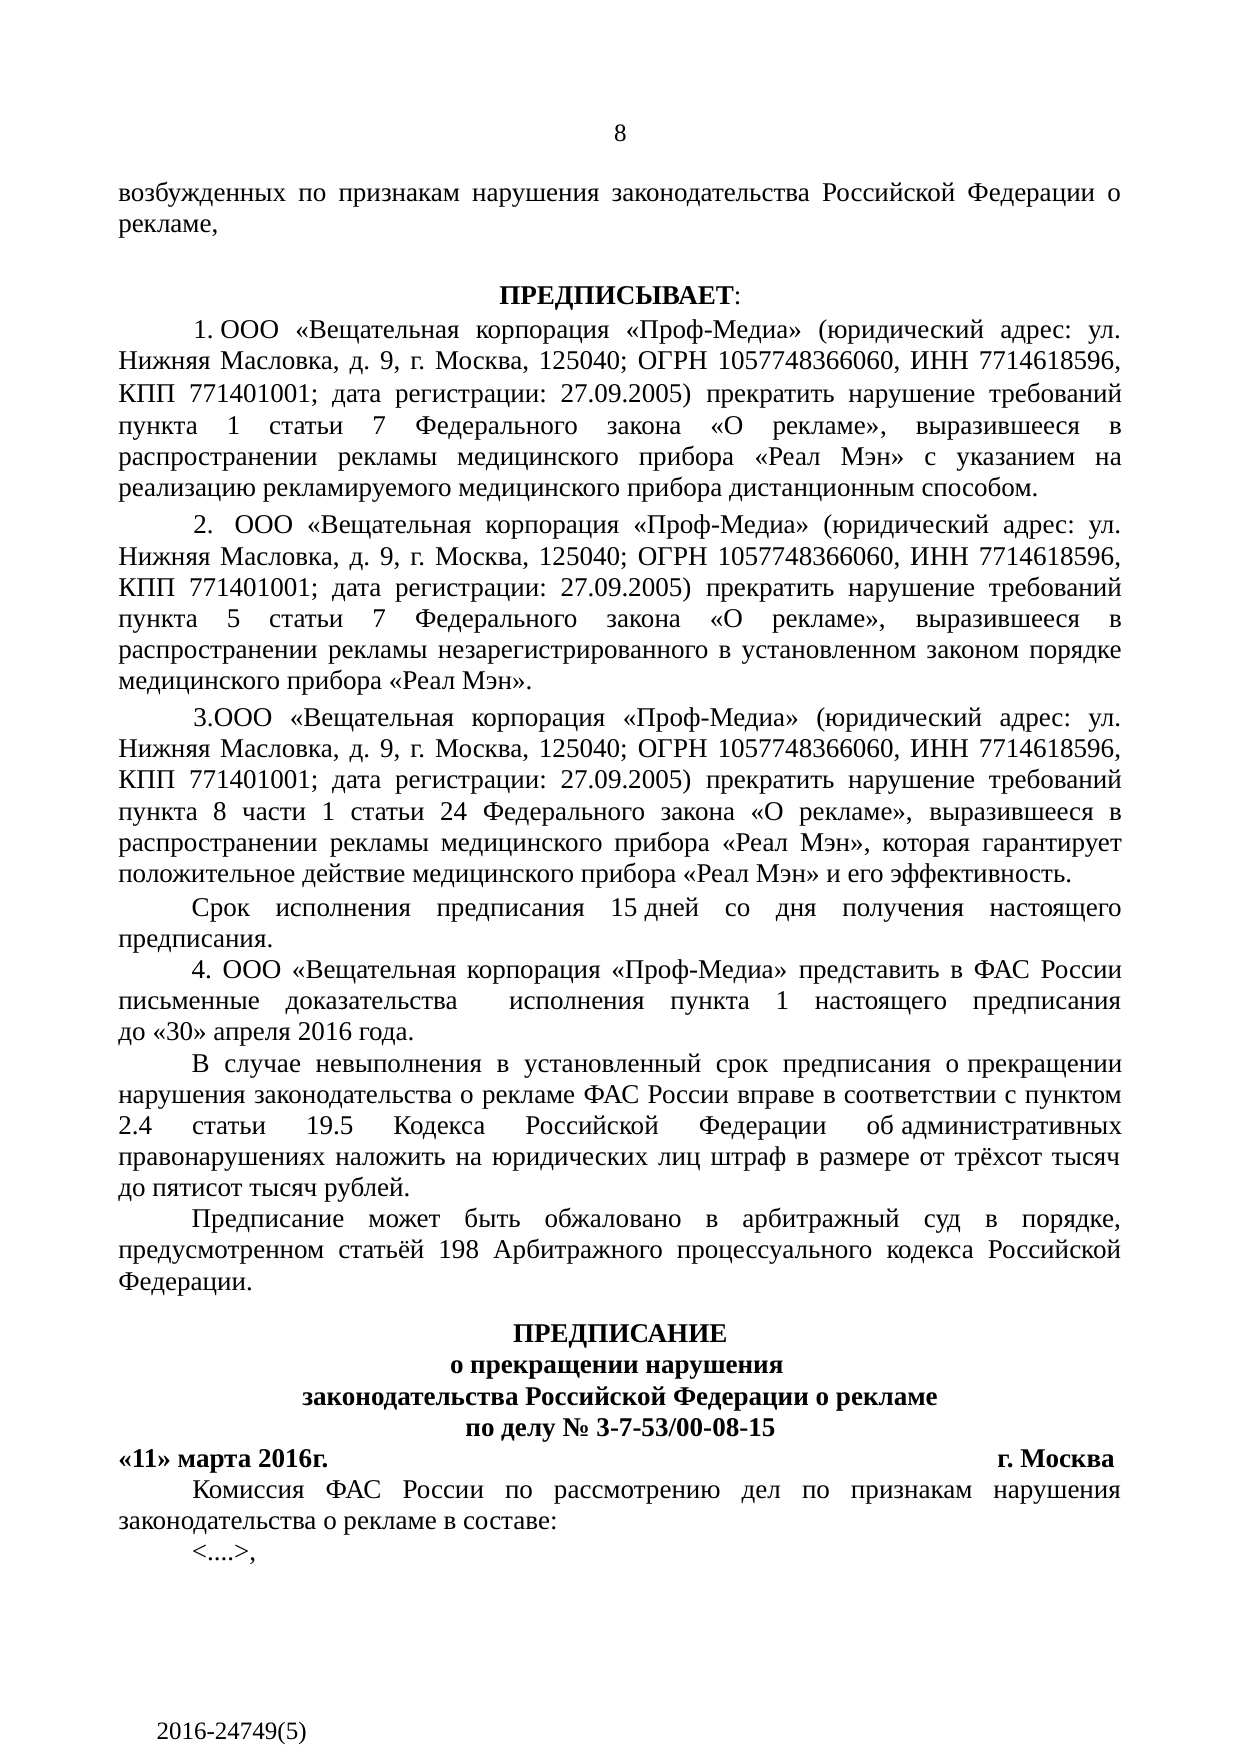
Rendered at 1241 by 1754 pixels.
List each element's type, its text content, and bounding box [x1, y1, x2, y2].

text законодательства Российской Федерации о рекламе [118, 1380, 1122, 1411]
text 1. ООО «Вещательная корпорация «Проф-Медиа» (юридический адрес: ул. Нижняя Масловка, д. 9, г. Москва, 125040; ОГРН 1057748366060, ИНН 7714618596, КПП 771401001; дата регистрации: 27.09.2005) прекратить нарушение требований пункта 1 статьи 7 Федерального закона «О рекламе», выразившееся в распространении рекламы медицинского прибора «Реал Мэн» с указанием на реализацию рекламируемого медицинского прибора дистанционным способом. [118, 313, 1122, 503]
text Предписание может быть обжаловано в арбитражный суд в порядке, предусмотренном статьёй 198 Арбитражного процессуального кодекса Российской Федерации. [118, 1202, 1122, 1296]
text В случае невыполнения в установленный срок предписания о прекращении нарушения законодательства о рекламе ФАС России вправе в соответствии с пунктом 2.4 статьи 19.5 Кодекса Российской Федерации об административных правонарушениях наложить на юридических лиц штраф в размере от трёхсот тысяч до пятисот тысяч рублей. [118, 1047, 1122, 1202]
text Комиссия ФАС России по рассмотрению дел по признакам нарушения законодательства о рекламе в составе: [118, 1473, 1122, 1535]
text 2. ООО «Вещательная корпорация «Проф-Медиа» (юридический адрес: ул. Нижняя Масловка, д. 9, г. Москва, 125040; ОГРН 1057748366060, ИНН 7714618596, КПП 771401001; дата регистрации: 27.09.2005) прекратить нарушение требований пункта 5 статьи 7 Федерального закона «О рекламе», выразившееся в распространении рекламы незарегистрированного в установленном законом порядке медицинского прибора «Реал Мэн». [118, 508, 1122, 695]
text «11» марта 2016г. г. Москва [118, 1442, 1122, 1473]
text о прекращении нарушения [118, 1348, 1122, 1380]
text 3.ООО «Вещательная корпорация «Проф-Медиа» (юридический адрес: ул. Нижняя Масловка, д. 9, г. Москва, 125040; ОГРН 1057748366060, ИНН 7714618596, КПП 771401001; дата регистрации: 27.09.2005) прекратить нарушение требований пункта 8 части 1 статьи 24 Федерального закона «О рекламе», выразившееся в распространении рекламы медицинского прибора «Реал Мэн», которая гарантирует положительное действие медицинского прибора «Реал Мэн» и его эффективность. [118, 701, 1122, 888]
text Срок исполнения предписания 15 дней со дня получения настоящего предписания. [118, 891, 1122, 953]
text <....>, [118, 1535, 1122, 1567]
text ПРЕДПИСАНИЕ [118, 1317, 1122, 1348]
text по делу № 3-7-53/00-08-15 [118, 1411, 1122, 1442]
text 4. ООО «Вещательная корпорация «Проф-Медиа» представить в ФАС России письменные доказательства исполнения пункта 1 настоящего предписания до «30» апреля 2016 года. [118, 953, 1122, 1047]
text ПРЕДПИСЫВАЕТ: [118, 279, 1122, 310]
text возбужденных по признакам нарушения законодательства Российской Федерации о рекламе, [118, 176, 1122, 239]
